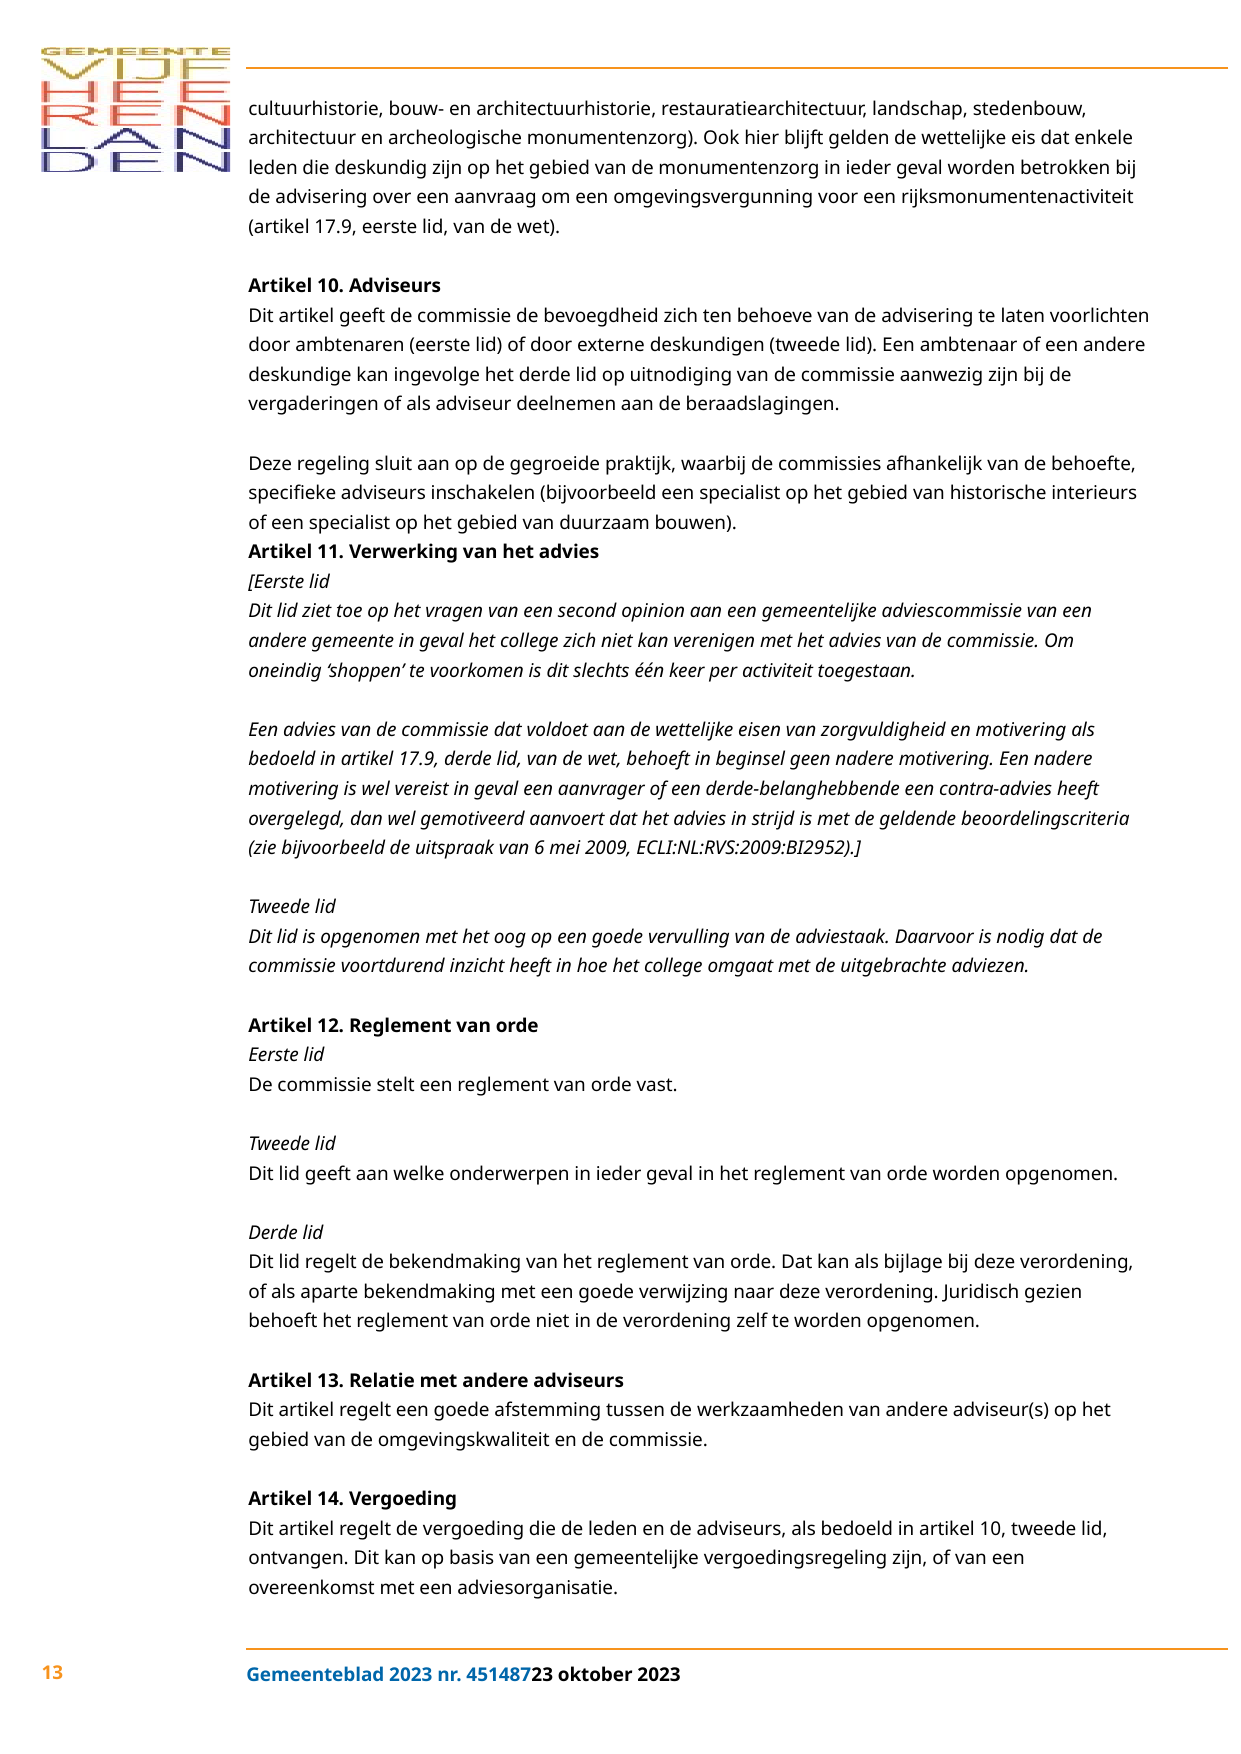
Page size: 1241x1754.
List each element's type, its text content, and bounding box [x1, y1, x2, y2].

text Dit lid is opgenomen met het oog op een goede vervulling van de adviestaak. Daarvoor is nodig dat de commissie voortdurend inzicht heeft in hoe het college omgaat met de uitgebrachte adviezen. [248, 923, 1152, 978]
text Tweede lid [248, 893, 1152, 919]
text Artikel 12. Reglement van orde [248, 1012, 1152, 1038]
text Tweede lid [248, 1130, 1152, 1156]
text [Eerste lid [248, 568, 1152, 594]
text Eerste lid [248, 1041, 1152, 1067]
text Artikel 13. Relatie met andere adviseurs [248, 1367, 1152, 1393]
text Dit lid geeft aan welke onderwerpen in ieder geval in het reglement van orde worden opgenomen. [248, 1160, 1152, 1186]
text De commissie stelt een reglement van orde vast. [248, 1071, 1152, 1097]
text Artikel 10. Adviseurs [248, 272, 1152, 298]
text Deze regeling sluit aan op de gegroeide praktijk, waarbij de commissies afhankelijk van de behoefte, specifieke adviseurs inschakelen (bijvoorbeeld een specialist op het gebied van historische interieurs of een specialist op het gebied van duurzaam bouwen). [248, 450, 1152, 535]
text Artikel 11. Verwerking van het advies [248, 538, 1152, 564]
text Dit artikel geeft de commissie de bevoegdheid zich ten behoeve van de advisering te laten voorlichten door ambtenaren (eerste lid) of door externe deskundigen (tweede lid). Een ambtenaar of een andere deskundige kan ingevolge het derde lid op uitnodiging van de commissie aanwezig zijn bij de vergaderingen of als adviseur deelnemen aan de beraadslagingen. [248, 302, 1152, 416]
text Dit lid regelt de bekendmaking van het reglement van orde. Dat kan als bijlage bij deze verordening, of als aparte bekendmaking met een goede verwijzing naar deze verordening. Juridisch gezien behoeft het reglement van orde niet in de verordening zelf te worden opgenomen. [248, 1248, 1152, 1333]
text Een advies van de commissie dat voldoet aan de wettelijke eisen van zorgvuldigheid en motivering als bedoeld in artikel 17.9, derde lid, van de wet, behoeft in beginsel geen nadere motivering. Een nadere motivering is wel vereist in geval een aanvrager of een derde-belanghebbende een contra-advies heeft overgelegd, dan wel gemotiveerd aanvoert dat het advies in strijd is met de geldende beoordelingscriteria (zie bijvoorbeeld de uitspraak van 6 mei 2009, ECLI:NL:RVS:2009:BI2952).] [248, 716, 1152, 860]
text Derde lid [248, 1219, 1152, 1245]
text Dit artikel regelt een goede afstemming tussen de werkzaamheden van andere adviseur(s) op het gebied van de omgevingskwaliteit en de commissie. [248, 1396, 1152, 1452]
text Dit lid ziet toe op het vragen van een second opinion aan een gemeentelijke adviescommissie van een andere gemeente in geval het college zich niet kan verenigen met het advies van de commissie. Om oneindig ‘shoppen’ te voorkomen is dit slechts één keer per activiteit toegestaan. [248, 598, 1152, 683]
text cultuurhistorie, bouw- en architectuurhistorie, restauratiearchitectuur, landschap, stedenbouw, architectuur en archeologische monumentenzorg). Ook hier blijft gelden de wettelijke eis dat enkele leden die deskundig zijn op het gebied van de monumentenzorg in ieder geval worden betrokken bij de advisering over een aanvraag om een omgevingsvergunning voor een rijksmonumentenactiviteit (artikel 17.9, eerste lid, van de wet). [248, 95, 1152, 239]
text Artikel 14. Vergoeding [248, 1485, 1152, 1511]
picture [41, 47, 231, 172]
text Dit artikel regelt de vergoeding die de leden en de adviseurs, als bedoeld in artikel 10, tweede lid, ontvangen. Dit kan op basis van een gemeentelijke vergoedingsregeling zijn, of van een overeenkomst met een adviesorganisatie. [248, 1515, 1152, 1600]
